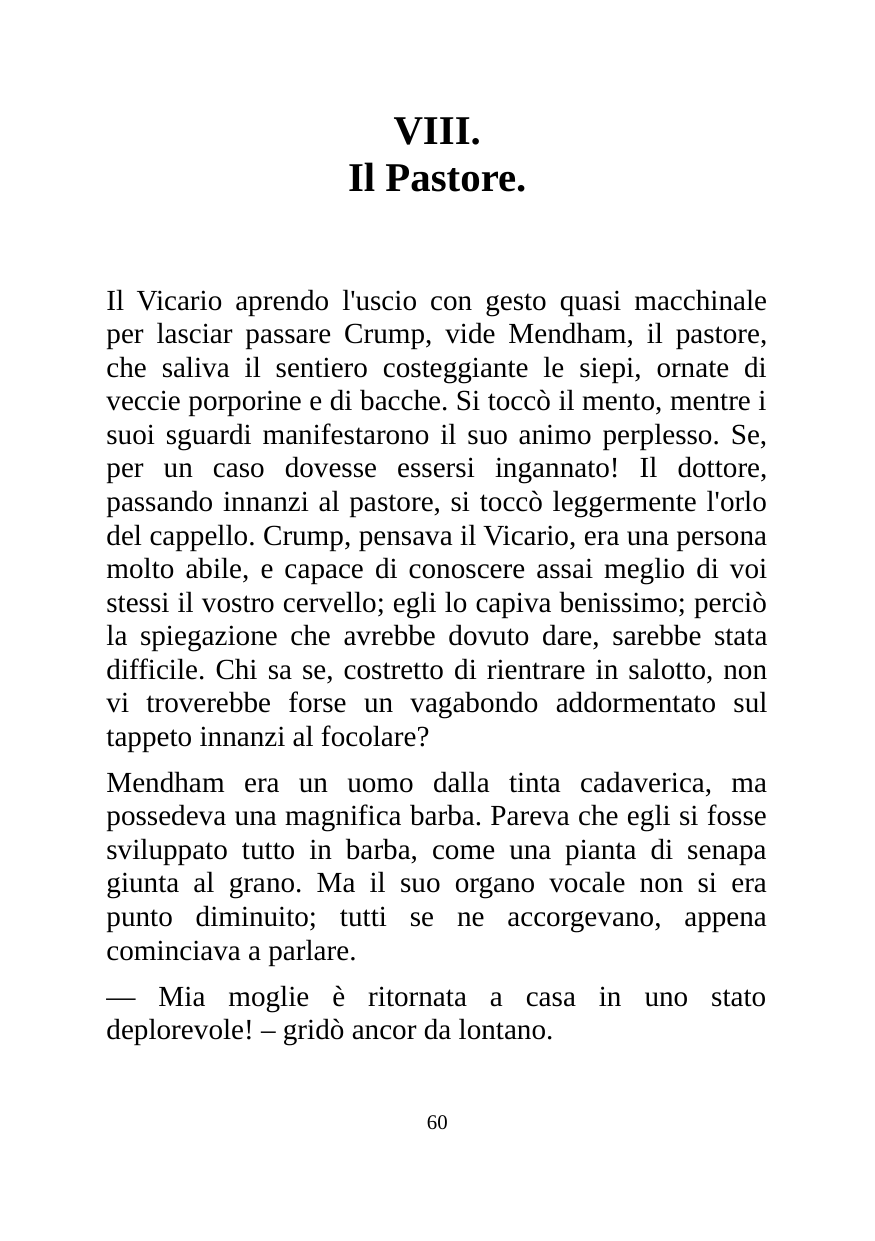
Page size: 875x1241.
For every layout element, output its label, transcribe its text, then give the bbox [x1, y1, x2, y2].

text Il Vicario aprendo l'uscio con gesto quasi macchinale per lasciar passare Crump, vide Mendham, il pastore, che saliva il sentiero costeggiante le siepi, ornate di veccie porporine e di bacche. Si toccò il mento, mentre i suoi sguardi manifestarono il suo animo perplesso. Se, per un caso dovesse essersi ingannato! Il dottore, passando innanzi al pastore, si toccò leggermente l'orlo del cappello. Crump, pensava il Vicario, era una persona molto abile, e capace di conoscere assai meglio di voi stessi il vostro cervello; egli lo capiva benissimo; perciò la spiegazione che avrebbe dovuto dare, sarebbe stata difficile. Chi sa se, costretto di rientrare in salotto, non vi troverebbe forse un vagabondo addormentato sul tappeto innanzi al focolare? [106, 283, 768, 752]
text — Mia moglie è ritornata a casa in uno stato deplorevole! – gridò ancor da lontano. [106, 979, 768, 1046]
subtitle VIII. Il Pastore. [106, 106, 768, 200]
text Mendham era un uomo dalla tinta cadaverica, ma possedeva una magnifica barba. Pareva che egli si fosse sviluppato tutto in barba, come una pianta di senapa giunta al grano. Ma il suo organo vocale non si era punto diminuito; tutti se ne accorgevano, appena cominciava a parlare. [106, 765, 768, 966]
